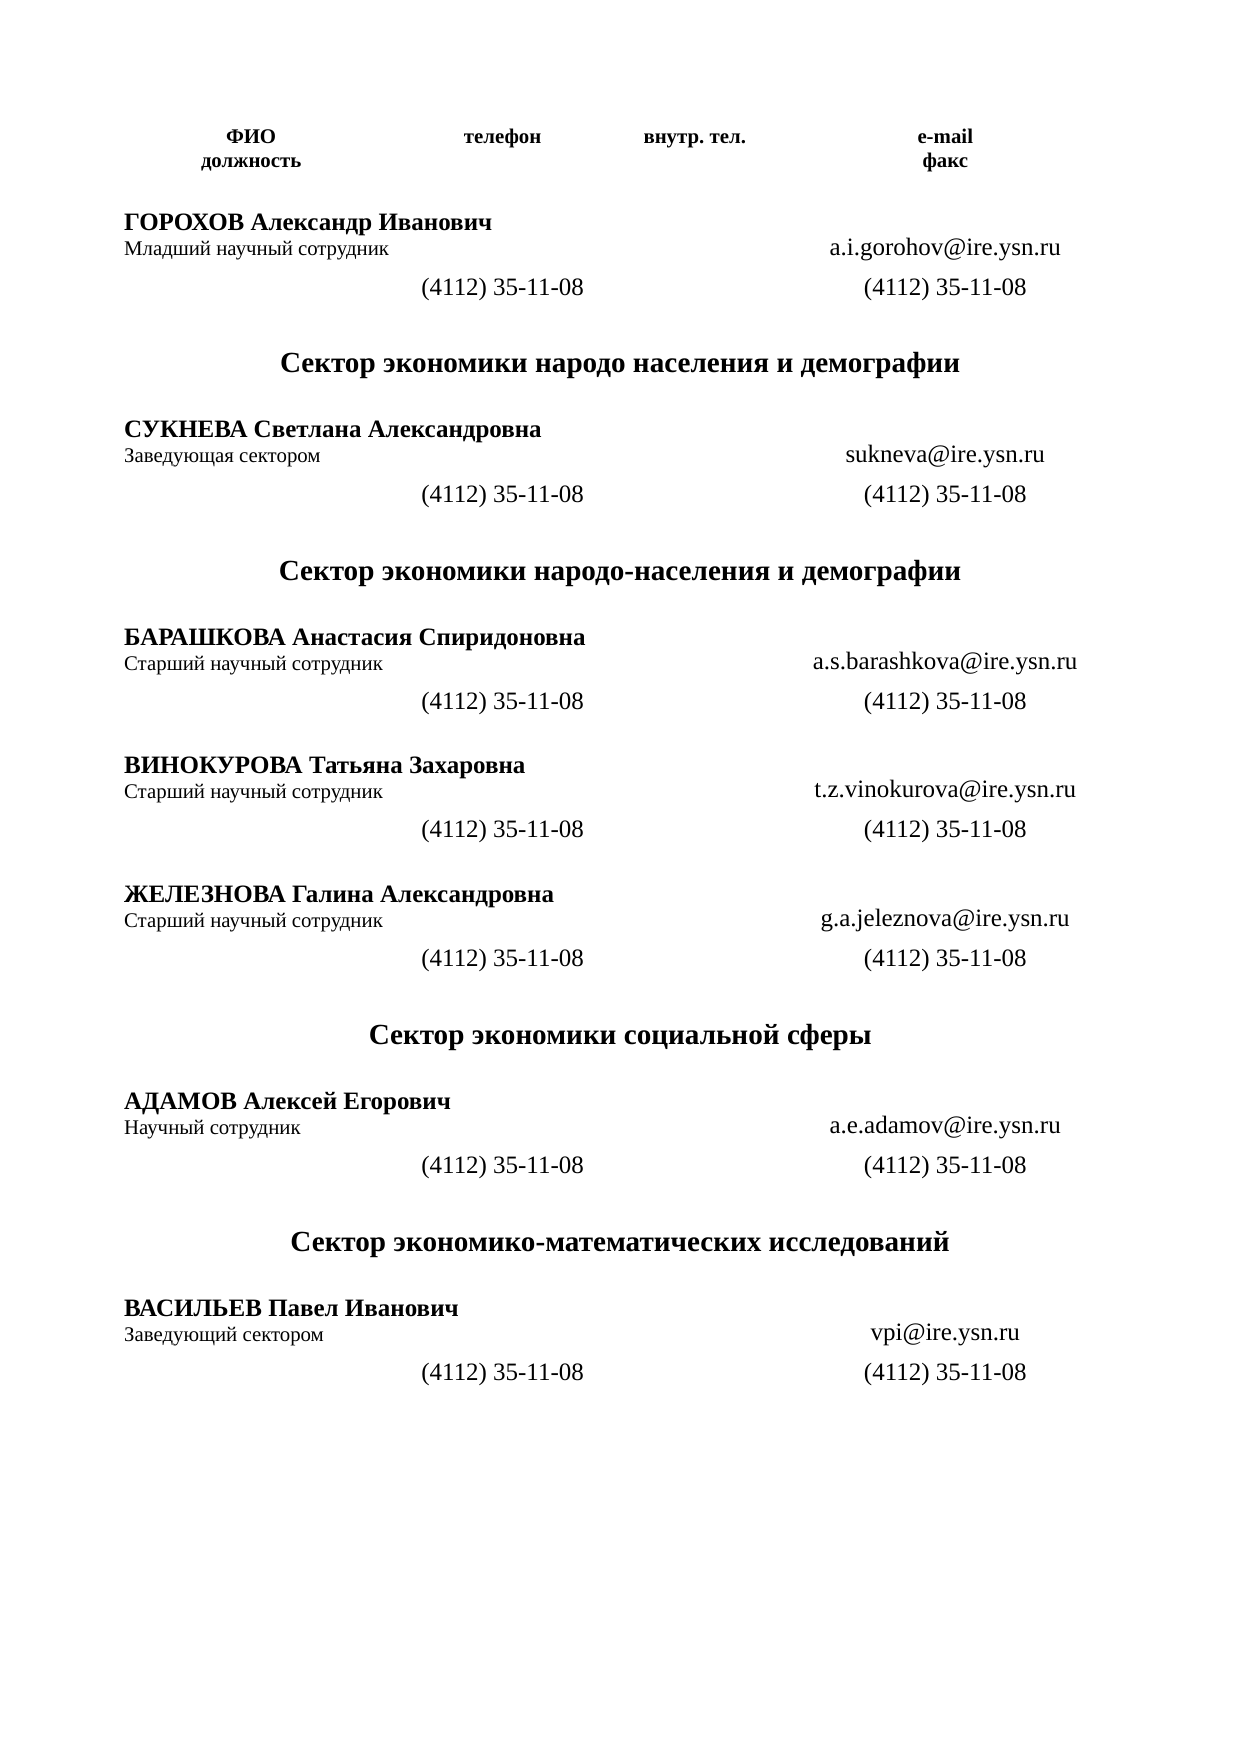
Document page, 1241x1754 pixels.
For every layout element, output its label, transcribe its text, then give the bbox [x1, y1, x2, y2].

table_cell [118, 266, 384, 306]
table_cell [621, 1144, 768, 1184]
table_header внутр. тел. [621, 118, 768, 178]
table_cell a.i.gorohov@ire.ysn.ru [768, 178, 1122, 266]
table_cell (4112) 35-11-08 [384, 1351, 621, 1392]
table_cell (4112) 35-11-08 [768, 266, 1122, 306]
table_cell ВАСИЛЬЕВ Павел Иванович Заведующий сектором [118, 1263, 768, 1351]
table_cell СУКНЕВА Светлана Александровна Заведующая сектором [118, 385, 768, 473]
table_cell (4112) 35-11-08 [384, 680, 621, 720]
table_cell (4112) 35-11-08 [384, 266, 621, 306]
table_cell ЖЕЛЕЗНОВА Галина Александровна Старший научный сотрудник [118, 849, 768, 937]
table_cell [621, 1351, 768, 1392]
table_header ФИО должность [118, 118, 384, 178]
table_cell Сектор экономики народо-населения и демографии [118, 513, 1122, 592]
table_cell ВИНОКУРОВА Татьяна Захаровна Старший научный сотрудник [118, 720, 768, 809]
table_cell (4112) 35-11-08 [384, 1144, 621, 1184]
table_cell (4112) 35-11-08 [384, 937, 621, 977]
table_header e-mail факс [768, 118, 1122, 178]
table_cell [118, 1351, 384, 1392]
table_cell АДАМОВ Алексей Егорович Научный сотрудник [118, 1056, 768, 1144]
table_cell [118, 809, 384, 849]
table_cell a.s.barashkova@ire.ysn.ru [768, 592, 1122, 680]
table_cell (4112) 35-11-08 [768, 473, 1122, 513]
table_cell g.a.jeleznova@ire.ysn.ru [768, 849, 1122, 937]
table_cell (4112) 35-11-08 [768, 1351, 1122, 1392]
table_cell [621, 809, 768, 849]
table_cell [118, 680, 384, 720]
table_cell (4112) 35-11-08 [768, 680, 1122, 720]
table_cell [621, 266, 768, 306]
table_cell [118, 473, 384, 513]
table_cell [118, 1144, 384, 1184]
table_cell t.z.vinokurova@ire.ysn.ru [768, 720, 1122, 809]
table_cell a.e.adamov@ire.ysn.ru [768, 1056, 1122, 1144]
table_cell (4112) 35-11-08 [768, 809, 1122, 849]
table_cell Сектор экономики социальной сферы [118, 978, 1122, 1056]
table_cell ГОРОХОВ Александр Иванович Младший научный сотрудник [118, 178, 768, 266]
table_cell БАРАШКОВА Анастасия Спиридоновна Старший научный сотрудник [118, 592, 768, 680]
table_cell sukneva@ire.ysn.ru [768, 385, 1122, 473]
table_cell [621, 473, 768, 513]
table_header телефон [384, 118, 621, 178]
table_cell Сектор экономико-математических исследований [118, 1185, 1122, 1263]
table_cell (4112) 35-11-08 [768, 1144, 1122, 1184]
table_cell [621, 680, 768, 720]
table_cell (4112) 35-11-08 [768, 937, 1122, 977]
table_cell Сектор экономики народо населения и демографии [118, 306, 1122, 385]
table_cell [621, 937, 768, 977]
table_cell (4112) 35-11-08 [384, 473, 621, 513]
table_cell [118, 937, 384, 977]
table_cell vpi@ire.ysn.ru [768, 1263, 1122, 1351]
table_cell (4112) 35-11-08 [384, 809, 621, 849]
